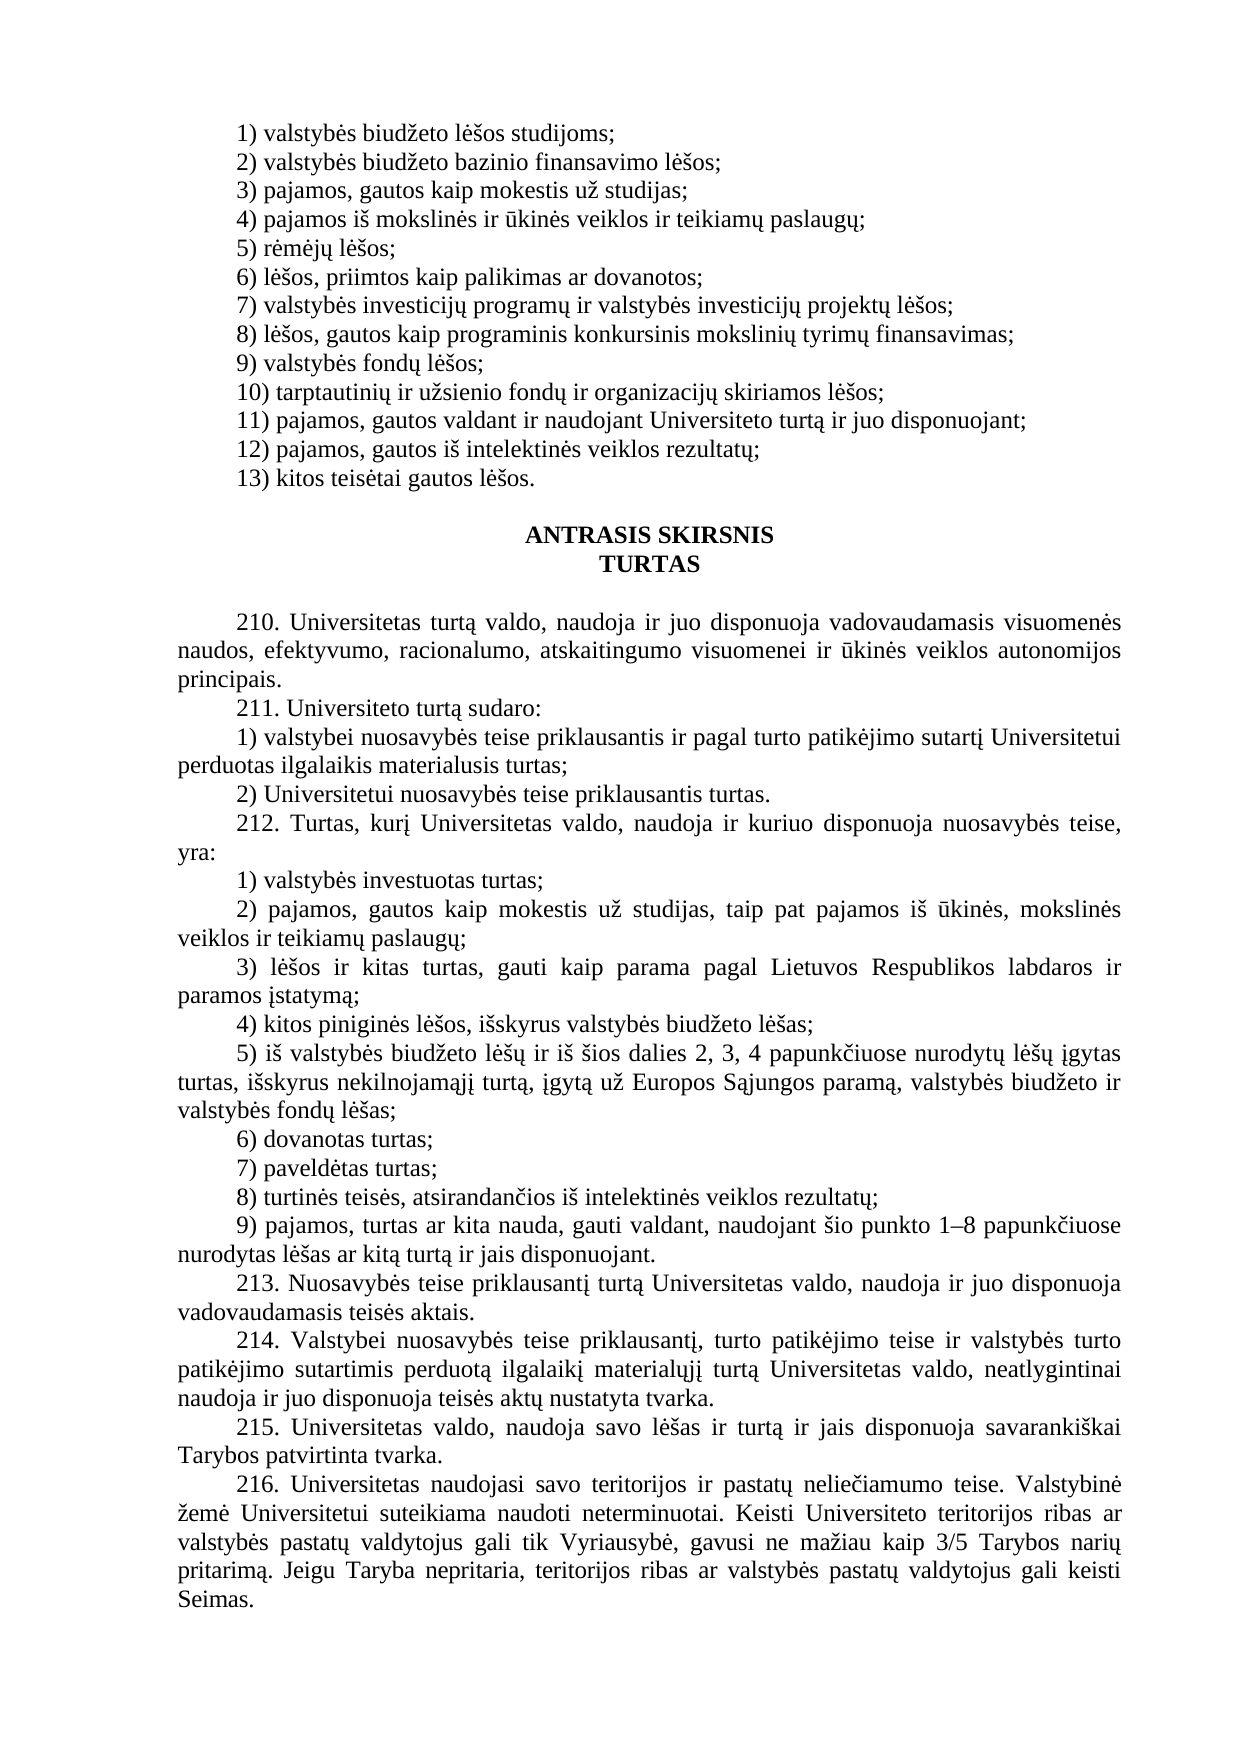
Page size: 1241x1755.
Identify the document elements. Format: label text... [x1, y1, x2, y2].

text 8) turtinės teisės, atsirandančios iš intelektinės veiklos rezultatų; [177, 1182, 1122, 1211]
text 2) pajamos, gautos kaip mokestis už studijas, taip pat pajamos iš ūkinės, mokslinės veiklos ir teikiamų paslaugų; [177, 894, 1122, 952]
text 213. Nuosavybės teise priklausantį turtą Universitetas valdo, naudoja ir juo disponuoja vadovaudamasis teisės aktais. [177, 1268, 1122, 1326]
text 11) pajamos, gautos valdant ir naudojant Universiteto turtą ir juo disponuojant; [177, 406, 1122, 434]
text 10) tarptautinių ir užsienio fondų ir organizacijų skiriamos lėšos; [177, 377, 1122, 406]
text 8) lėšos, gautos kaip programinis konkursinis mokslinių tyrimų finansavimas; [177, 319, 1122, 348]
text 212. Turtas, kurį Universitetas valdo, naudoja ir kuriuo disponuoja nuosavybės teise, yra: [177, 808, 1122, 866]
text 9) pajamos, turtas ar kita nauda, gauti valdant, naudojant šio punkto 1–8 papunkčiuose nurodytas lėšas ar kitą turtą ir jais disponuojant. [177, 1211, 1122, 1268]
text 1) valstybės biudžeto lėšos studijoms; [177, 118, 1122, 147]
text 211. Universiteto turtą sudaro: [177, 693, 1122, 722]
text antrasis SKIRSNIS [177, 521, 1122, 549]
text 13) kitos teisėtai gautos lėšos. [177, 463, 1122, 492]
text 2) valstybės biudžeto bazinio finansavimo lėšos; [177, 147, 1122, 176]
text 3) pajamos, gautos kaip mokestis už studijas; [177, 176, 1122, 204]
text 4) kitos piniginės lėšos, išskyrus valstybės biudžeto lėšas; [177, 1009, 1122, 1038]
text 2) Universitetui nuosavybės teise priklausantis turtas. [177, 779, 1122, 808]
text 5) iš valstybės biudžeto lėšų ir iš šios dalies 2, 3, 4 papunkčiuose nurodytų lėšų įgytas turtas, išskyrus nekilnojamąjį turtą, įgytą už Europos Sąjungos paramą, valstybės biudžeto ir valstybės fondų lėšas; [177, 1038, 1122, 1124]
text 214. Valstybei nuosavybės teise priklausantį, turto patikėjimo teise ir valstybės turto patikėjimo sutartimis perduotą ilgalaikį materialųjį turtą Universitetas valdo, neatlygintinai naudoja ir juo disponuoja teisės aktų nustatyta tvarka. [177, 1326, 1122, 1412]
text 12) pajamos, gautos iš intelektinės veiklos rezultatų; [177, 434, 1122, 463]
text 4) pajamos iš mokslinės ir ūkinės veiklos ir teikiamų paslaugų; [177, 204, 1122, 233]
text 9) valstybės fondų lėšos; [177, 348, 1122, 377]
text 7) paveldėtas turtas; [177, 1153, 1122, 1182]
text 210. Universitetas turtą valdo, naudoja ir juo disponuoja vadovaudamasis visuomenės naudos, efektyvumo, racionalumo, atskaitingumo visuomenei ir ūkinės veiklos autonomijos principais. [177, 607, 1122, 693]
text 7) valstybės investicijų programų ir valstybės investicijų projektų lėšos; [177, 291, 1122, 319]
text turtas [177, 549, 1122, 578]
text 3) lėšos ir kitas turtas, gauti kaip parama pagal Lietuvos Respublikos labdaros ir paramos įstatymą; [177, 952, 1122, 1009]
text 6) dovanotas turtas; [177, 1124, 1122, 1153]
text 215. Universitetas valdo, naudoja savo lėšas ir turtą ir jais disponuoja savarankiškai Tarybos patvirtinta tvarka. [177, 1412, 1122, 1469]
text 6) lėšos, priimtos kaip palikimas ar dovanotos; [177, 262, 1122, 291]
text 1) valstybei nuosavybės teise priklausantis ir pagal turto patikėjimo sutartį Universitetui perduotas ilgalaikis materialusis turtas; [177, 722, 1122, 779]
text 1) valstybės investuotas turtas; [177, 866, 1122, 894]
text 216. Universitetas naudojasi savo teritorijos ir pastatų neliečiamumo teise. Valstybinė žemė Universitetui suteikiama naudoti neterminuotai. Keisti Universiteto teritorijos ribas ar valstybės pastatų valdytojus gali tik Vyriausybė, gavusi ne mažiau kaip 3/5 Tarybos narių pritarimą. Jeigu Taryba nepritaria, teritorijos ribas ar valstybės pastatų valdytojus gali keisti Seimas. [177, 1469, 1122, 1613]
text 5) rėmėjų lėšos; [177, 233, 1122, 262]
